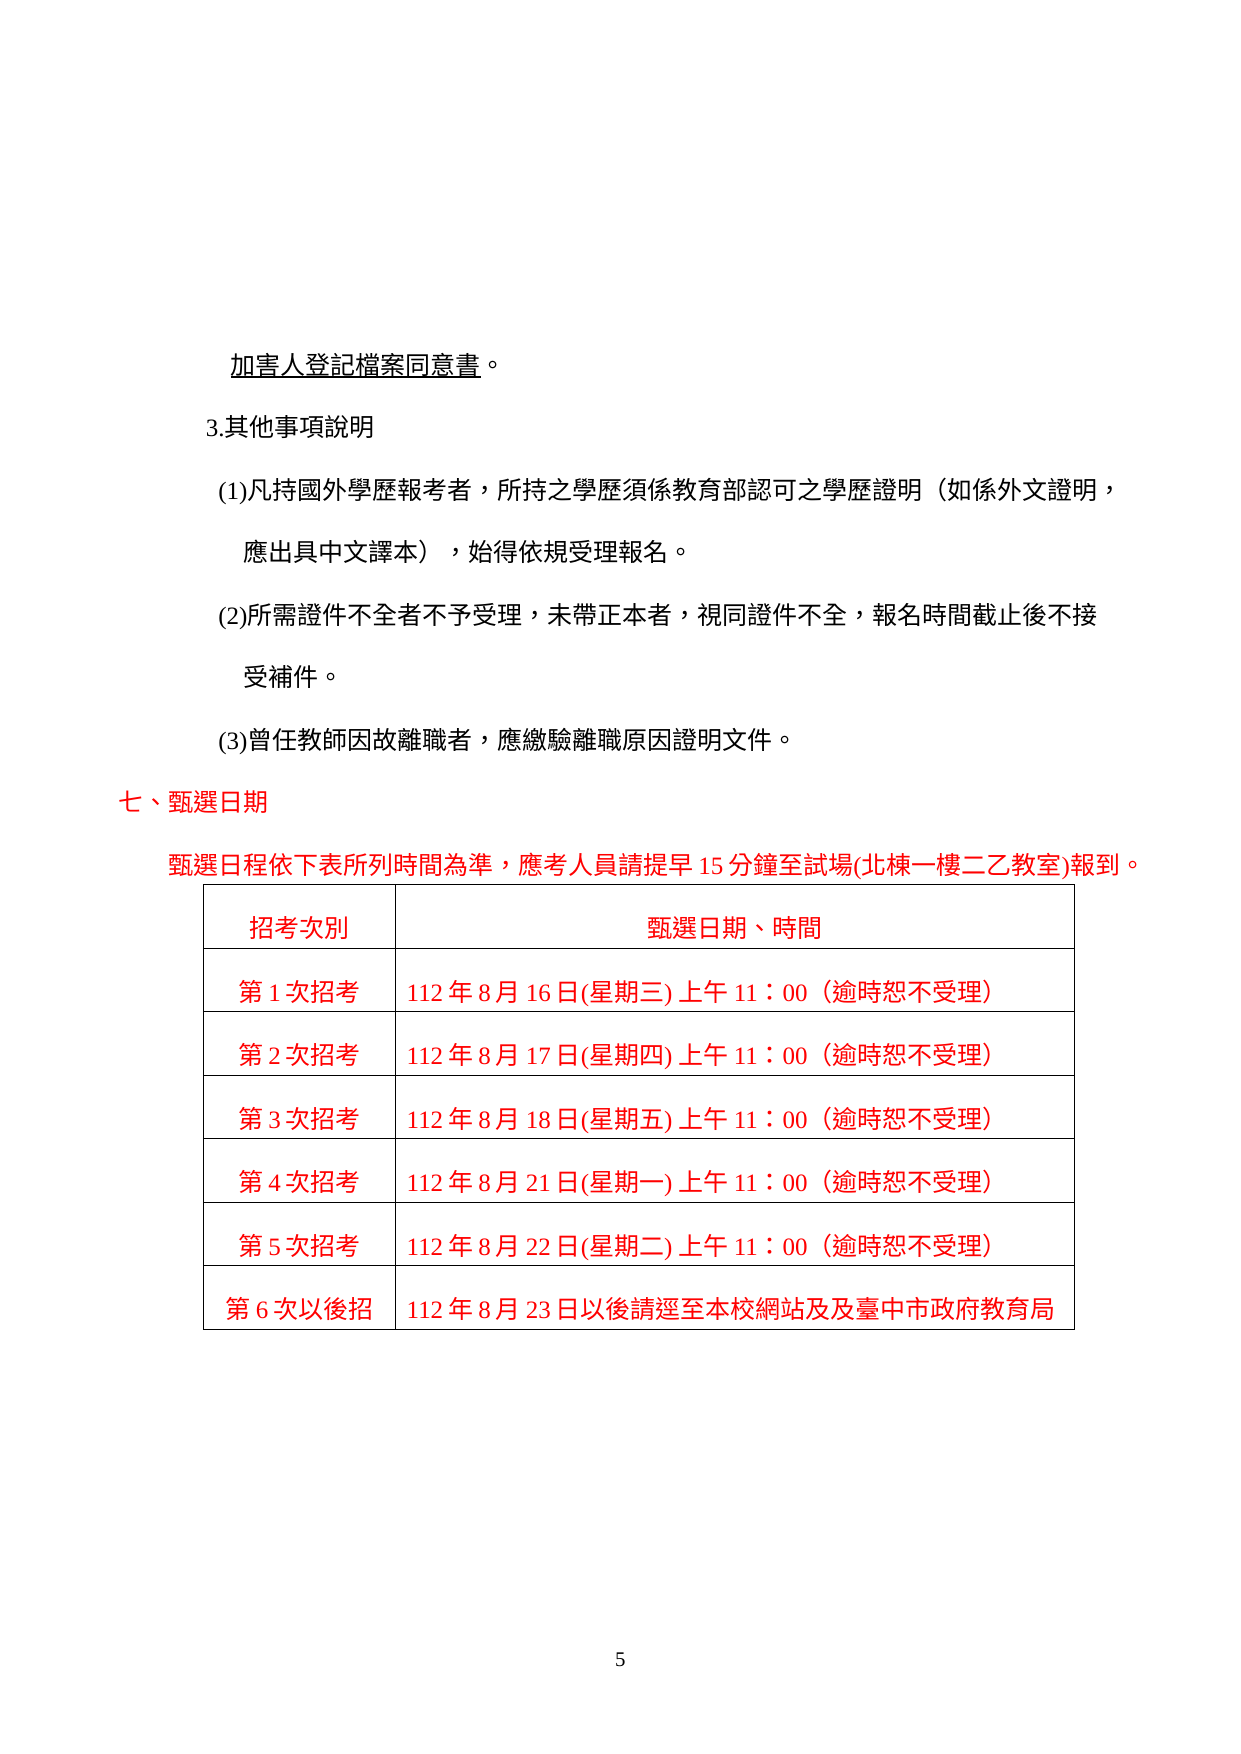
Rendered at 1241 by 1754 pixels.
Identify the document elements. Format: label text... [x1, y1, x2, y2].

table_cell 112年8月17日(星期四) 上午11：00（逾時恕不受理） [396, 1012, 1074, 1075]
table_cell 第3次招考 [204, 1076, 395, 1138]
text 甄選日程依下表所列時間為準，應考人員請提早15分鐘至試場(北棟一樓二乙教室)報到。 [168, 822, 1122, 884]
table_cell 第4次招考 [204, 1139, 395, 1202]
text (1)凡持國外學歷報考者，所持之學歷須係教育部認可之學歷證明（如係外文證明，應出具中文譯本），始得依規受理報名。 [218, 447, 1122, 572]
text (3)曾任教師因故離職者，應繳驗離職原因證明文件。 [118, 697, 1122, 759]
table_cell 第1次招考 [204, 949, 395, 1011]
text (2)所需證件不全者不予受理，未帶正本者，視同證件不全，報名時間截止後不接受補件。 [218, 572, 1122, 697]
table_header 甄選日期、時間 [396, 885, 1074, 948]
table_cell 112年8月16日(星期三) 上午11：00（逾時恕不受理） [396, 949, 1074, 1011]
table_cell 112年8月21日(星期一) 上午11：00（逾時恕不受理） [396, 1139, 1074, 1202]
table_cell 112年8月23日以後請逕至本校網站及及臺中市政府教育局 [396, 1266, 1074, 1329]
table_cell 第2次招考 [204, 1012, 395, 1075]
table_cell 112年8月22日(星期二) 上午11：00（逾時恕不受理） [396, 1203, 1074, 1265]
text 七、甄選日期 [118, 759, 1122, 822]
table_cell 112年8月18日(星期五) 上午11：00（逾時恕不受理） [396, 1076, 1074, 1138]
text 3.其他事項說明 [206, 384, 1122, 447]
table_cell 第6次以後招 [204, 1266, 395, 1329]
text 加害人登記檔案同意書。 [206, 322, 1122, 384]
table_cell 第5次招考 [204, 1203, 395, 1265]
table_header 招考次別 [204, 885, 395, 948]
